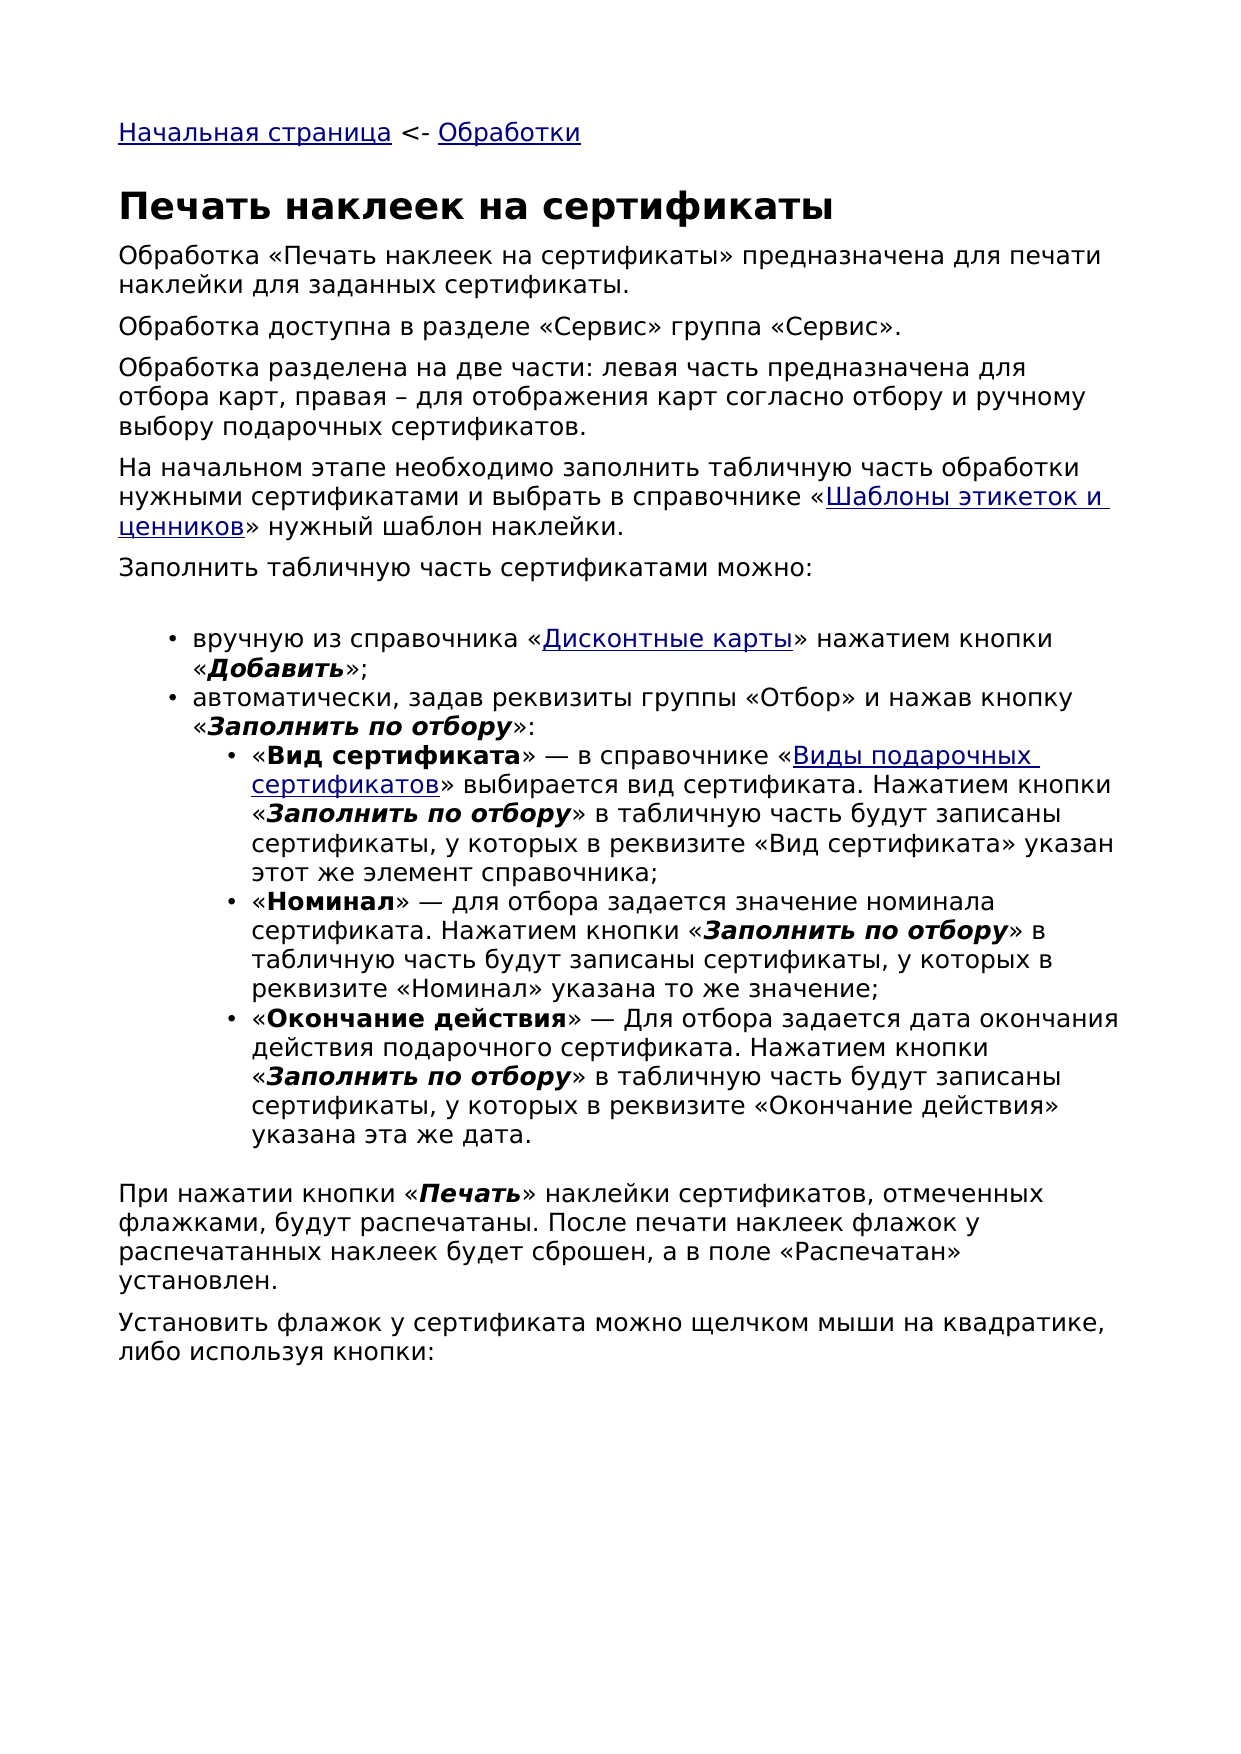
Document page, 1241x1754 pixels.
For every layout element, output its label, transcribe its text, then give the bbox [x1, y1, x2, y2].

text На начальном этапе необходимо заполнить табличную часть обработки нужными сертификатами и выбрать в справочнике «Шаблоны этикеток и ценников» нужный шаблон наклейки. [118, 453, 1122, 541]
text При нажатии кнопки «Печать» наклейки сертификатов, отмеченных флажками, будут распечатаны. После печати наклеек флажок у распечатанных наклеек будет сброшен, а в поле «Распечатан» установлен. [118, 1179, 1122, 1296]
list автоматически, задав реквизиты группы «Отбор» и нажав кнопку «Заполнить по отбору»: [177, 683, 1122, 741]
text Начальная страница <- Обработки [118, 118, 1122, 147]
text Заполнить табличную часть сертификатами можно: [118, 553, 1122, 583]
text Обработка доступна в разделе «Сервис» группа «Сервис». [118, 312, 1122, 341]
text Обработка разделена на две части: левая часть предназначена для отбора карт, правая – для отображения карт согласно отбору и ручному выбору подарочных сертификатов. [118, 353, 1122, 441]
list «Окончание действия» — Для отбора задается дата окончания действия подарочного сертификата. Нажатием кнопки «Заполнить по отбору» в табличную часть будут записаны сертификаты, у которых в реквизите «Окончание действия» указана эта же дата. [236, 1004, 1122, 1149]
text Обработка «Печать наклеек на сертификаты» предназначена для печати наклейки для заданных сертификаты. [118, 241, 1122, 299]
list «Вид сертификата» — в справочнике «Виды подарочных сертификатов» выбирается вид сертификата. Нажатием кнопки «Заполнить по отбору» в табличную часть будут записаны сертификаты, у которых в реквизите «Вид сертификата» указан этот же элемент справочника; [236, 741, 1122, 887]
text Установить флажок у сертификата можно щелчком мыши на квадратике, либо используя кнопки: [118, 1308, 1122, 1367]
list «Номинал» — для отбора задается значение номинала сертификата. Нажатием кнопки «Заполнить по отбору» в табличную часть будут записаны сертификаты, у которых в реквизите «Номинал» указана то же значение; [236, 887, 1122, 1004]
subtitle Печать наклеек на сертификаты [118, 185, 1122, 228]
list вручную из справочника «Дисконтные карты» нажатием кнопки «Добавить»; [177, 624, 1122, 683]
